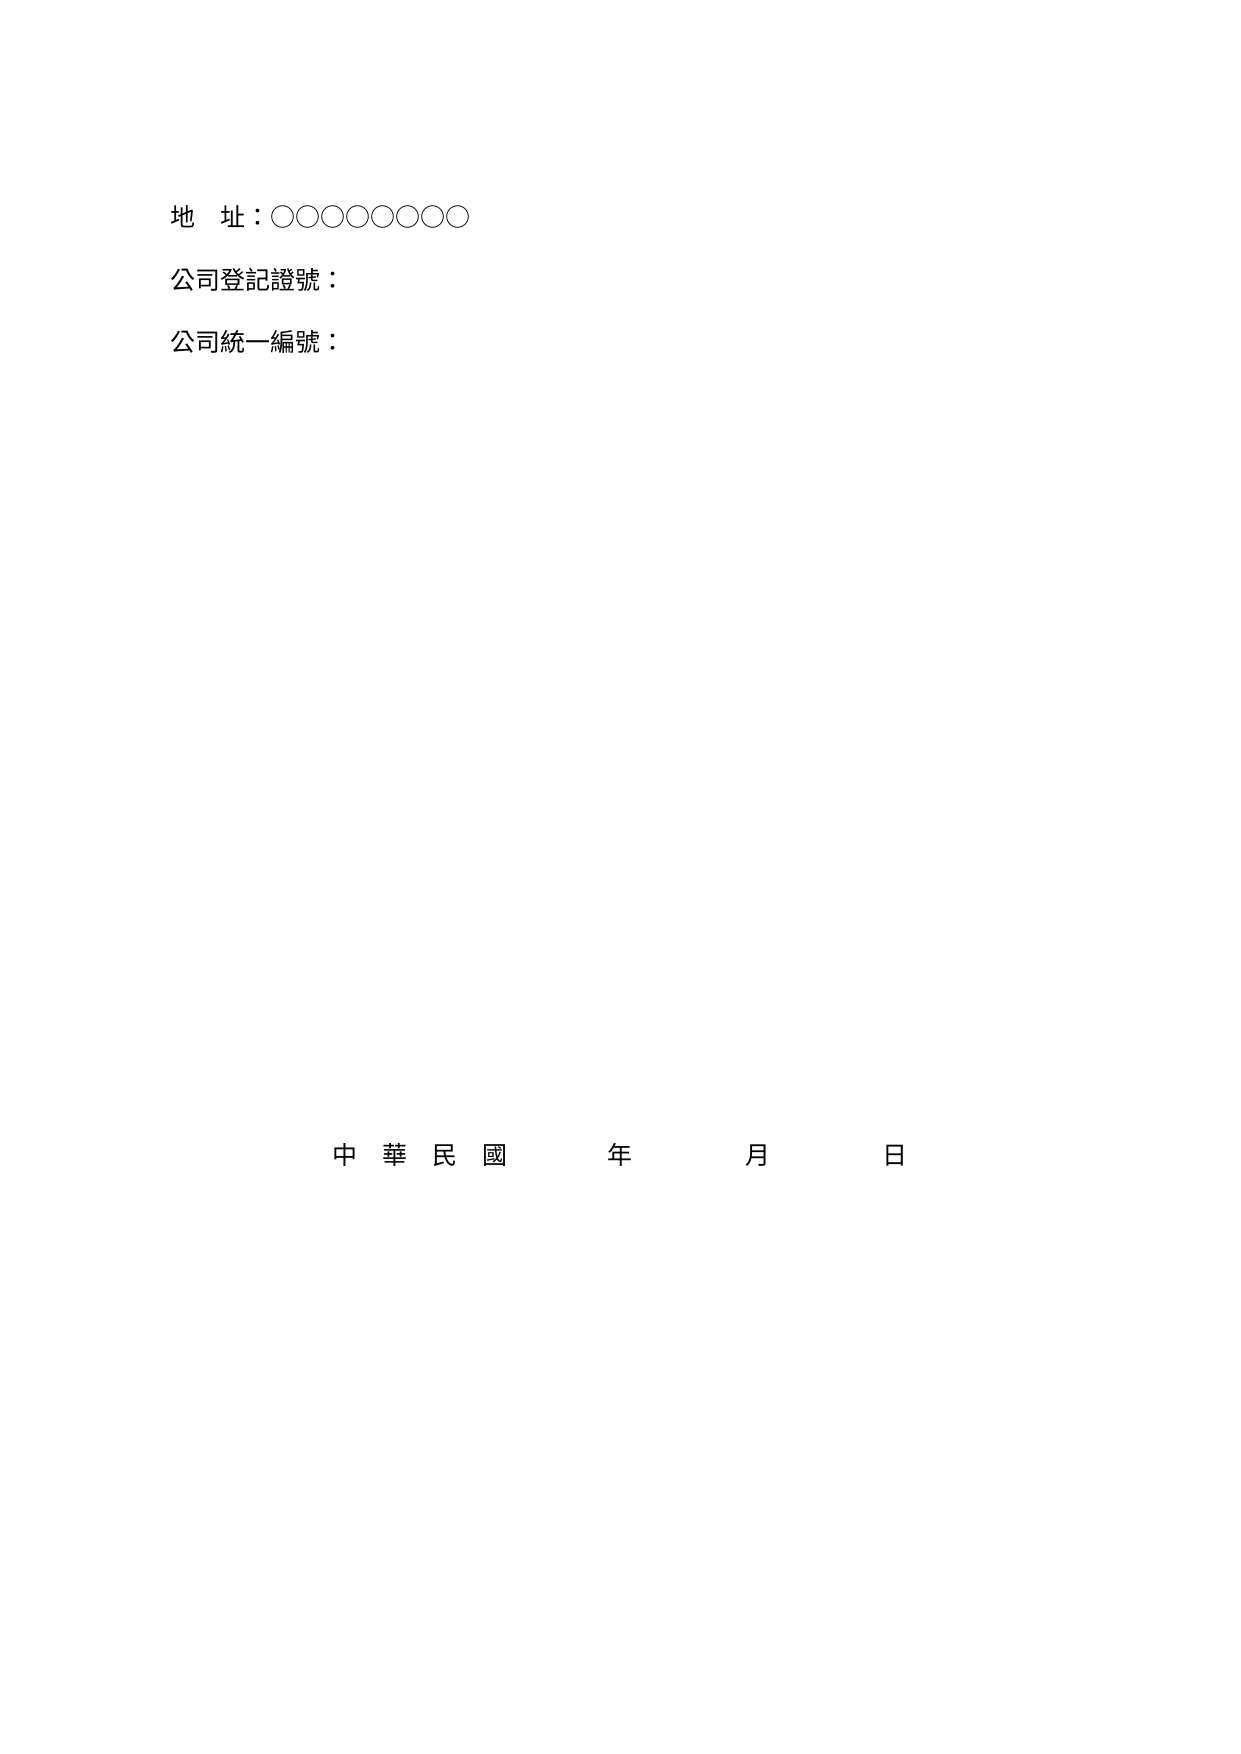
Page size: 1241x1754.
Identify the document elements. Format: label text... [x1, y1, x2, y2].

text 中 華 民 國 年 月 日 [120, 1112, 1120, 1174]
text 地 址：○○○○○○○○ [120, 174, 1120, 237]
text 公司統一編號： [120, 299, 1120, 362]
text 公司登記證號： [120, 237, 1120, 299]
